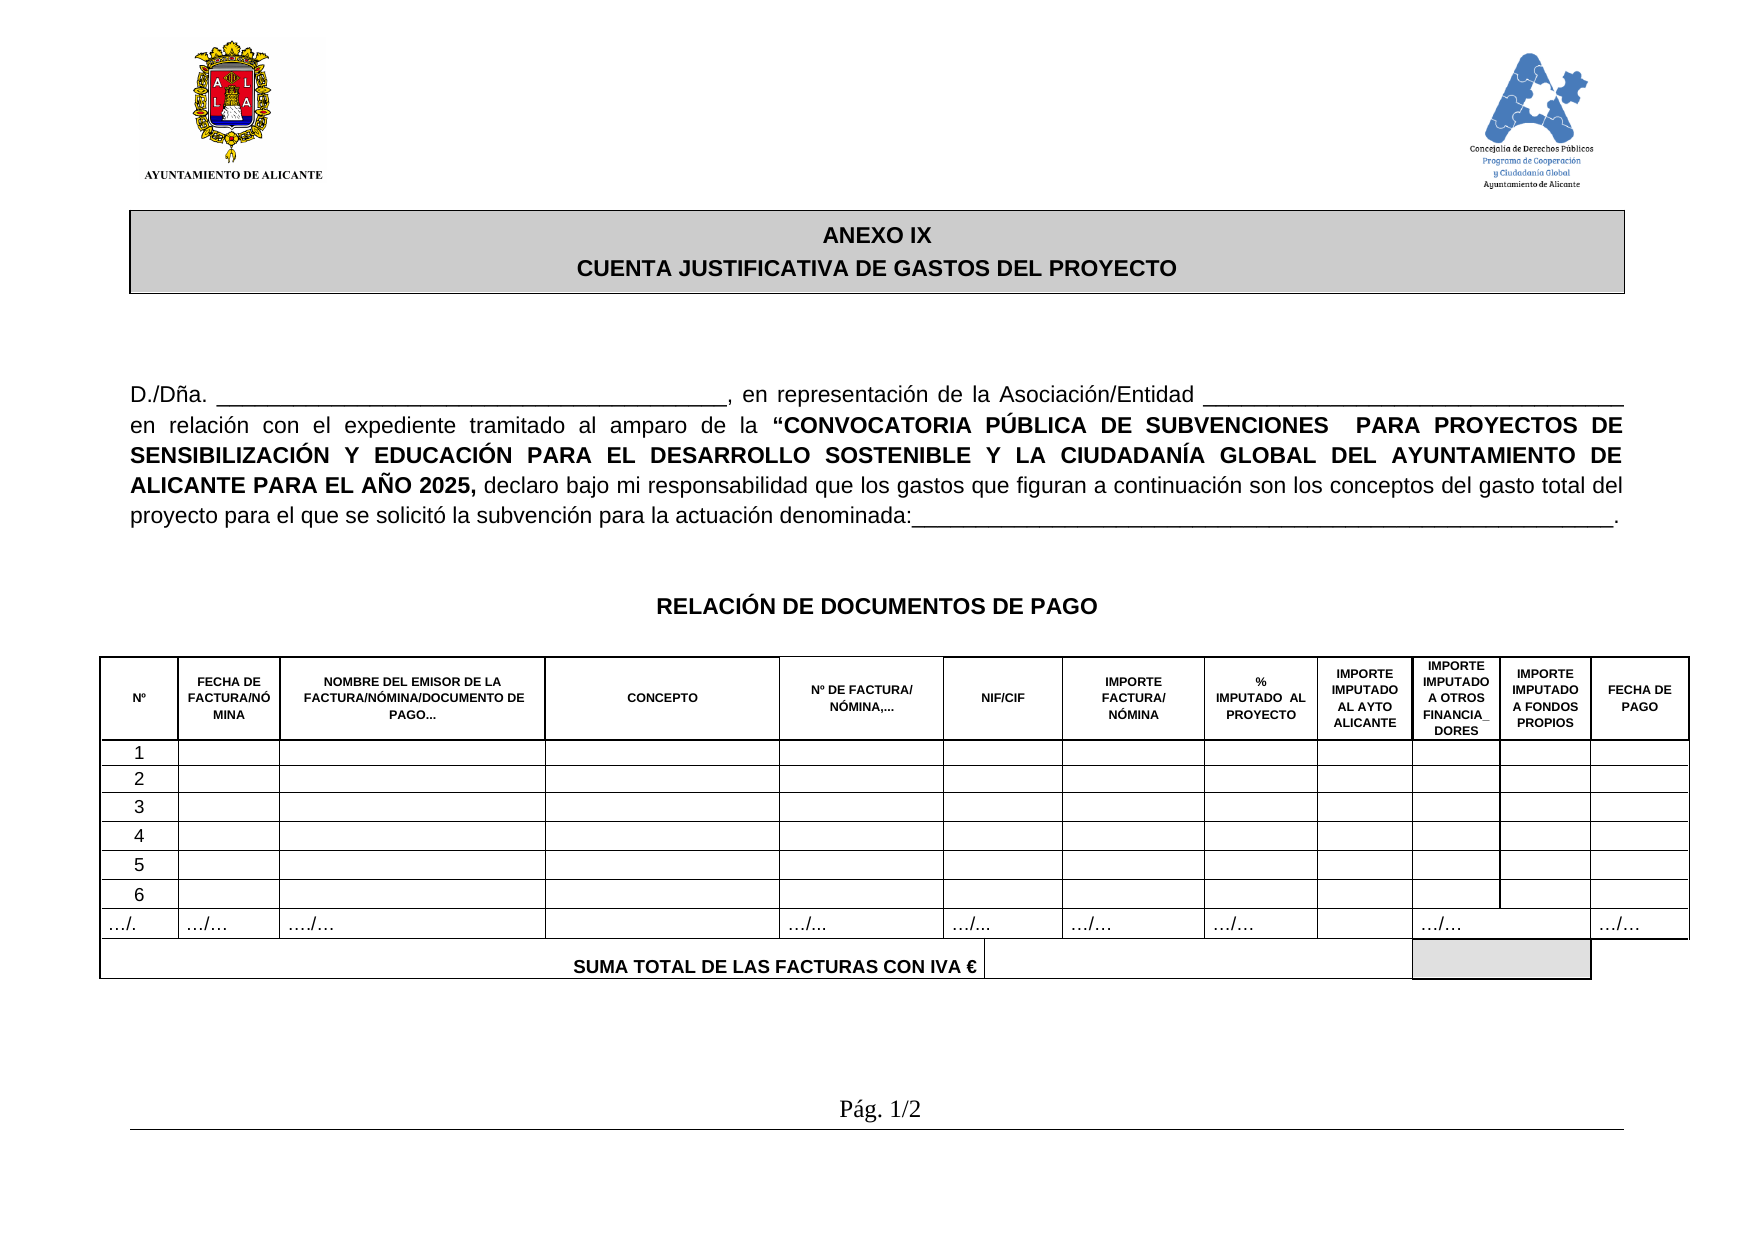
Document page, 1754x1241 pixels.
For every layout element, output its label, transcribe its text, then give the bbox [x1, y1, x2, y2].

table_cell …/... [944, 909, 1062, 937]
table_cell [1413, 766, 1499, 792]
table_cell [780, 741, 943, 765]
table_cell 1 [101, 740, 178, 765]
table_cell …./… [280, 909, 545, 937]
table_cell 3 [101, 793, 178, 821]
table_cell [1501, 766, 1590, 792]
table_cell [1591, 741, 1689, 765]
table_header CONCEPTO [546, 658, 779, 738]
table_cell 2 [101, 766, 178, 792]
table_cell [280, 880, 545, 908]
table_cell [1063, 793, 1204, 821]
table_cell [1205, 880, 1317, 908]
table_cell [1501, 880, 1590, 908]
table_cell [985, 939, 1412, 977]
table_cell [546, 851, 779, 879]
table_cell [1591, 821, 1689, 850]
table_cell [1318, 909, 1412, 937]
table_cell [546, 909, 779, 937]
table_cell [179, 880, 279, 908]
table_cell [944, 766, 1062, 792]
table_cell [1318, 741, 1412, 765]
table_cell [1591, 850, 1689, 879]
table_cell [1501, 793, 1590, 821]
table_cell …/… [1063, 909, 1204, 937]
table_header Nº [101, 658, 177, 738]
table_cell 4 [101, 822, 178, 850]
table_cell [1205, 793, 1317, 821]
table_cell [179, 766, 279, 792]
table_cell [780, 793, 943, 821]
table_cell [1413, 880, 1499, 908]
table_cell [1413, 741, 1499, 765]
table_cell [546, 766, 779, 792]
table_header FECHA DE FACTURA/NÓMINA [179, 658, 279, 738]
table_cell …/... [780, 909, 943, 937]
table_header NIF/CIF [944, 658, 1062, 738]
table_cell [1591, 765, 1689, 792]
table_header % IMPUTADO AL PROYECTO [1205, 658, 1317, 738]
table_cell [280, 766, 545, 792]
table_cell [1501, 822, 1590, 850]
table_cell [1592, 938, 1689, 977]
table_cell [1063, 880, 1204, 908]
table_cell [1318, 793, 1412, 821]
table_cell [1413, 822, 1499, 850]
table_cell [1205, 822, 1317, 850]
table_header NOMBRE DEL EMISOR DE LA FACTURA/NÓMINA/DOCUMENTO DE PAGO... [281, 658, 544, 738]
table_header IMPORTE IMPUTADO A FONDOS PROPIOS [1501, 658, 1590, 738]
picture [1450, 36, 1617, 206]
table_cell [179, 793, 279, 821]
table_cell [944, 851, 1062, 879]
table_header FECHA DE PAGO [1592, 658, 1688, 738]
table_header IMPORTE IMPUTADO A OTROS FINANCIA_ DORES [1414, 658, 1499, 738]
table_cell [1318, 851, 1412, 879]
table_header ANEXO IX CUENTA JUSTIFICATIVA DE GASTOS DEL PROYECTO [131, 211, 1624, 292]
table_cell [1413, 793, 1499, 821]
table_cell [1063, 741, 1204, 765]
table_cell …/. [101, 909, 178, 937]
table_cell [1413, 940, 1590, 977]
table_cell [1501, 851, 1590, 879]
table_header IMPORTE FACTURA/ NÓMINA [1063, 658, 1204, 738]
table_cell …/… [1205, 909, 1317, 937]
text RELACIÓN DE DOCUMENTOS DE PAGO [130, 593, 1624, 619]
table_cell [1413, 851, 1499, 879]
table_cell [1205, 741, 1317, 765]
table_cell …/… [179, 909, 279, 937]
table_cell 5 [101, 851, 178, 879]
table_cell [1318, 880, 1412, 908]
table_cell …/… [1413, 909, 1590, 937]
table_cell [1318, 822, 1412, 850]
table_header Nº DE FACTURA/ NÓMINA,... [780, 657, 943, 738]
table_cell [944, 822, 1062, 850]
table_cell [546, 822, 779, 850]
table_cell [780, 766, 943, 792]
table_cell [1318, 766, 1412, 792]
table_cell [179, 741, 279, 765]
table_cell [179, 851, 279, 879]
table_cell …/… [1591, 908, 1689, 937]
table_cell [780, 880, 943, 908]
table_cell [546, 793, 779, 821]
table_cell 6 [101, 880, 178, 908]
picture [139, 37, 327, 183]
table_cell [780, 822, 943, 850]
table_cell [780, 851, 943, 879]
table_header IMPORTE IMPUTADO AL AYTO ALICANTE [1318, 658, 1411, 738]
table_cell [546, 880, 779, 908]
table_cell [1205, 851, 1317, 879]
table_cell [1591, 879, 1689, 908]
table_cell [944, 880, 1062, 908]
table_cell [1063, 822, 1204, 850]
table_cell [280, 822, 545, 850]
table_cell [280, 851, 545, 879]
table_cell [1205, 766, 1317, 792]
table_cell [1501, 741, 1590, 765]
table_cell [546, 741, 779, 765]
table_cell [944, 793, 1062, 821]
table_cell [1591, 792, 1689, 821]
table_cell [944, 741, 1062, 765]
text D./Dña. ________________________________________, en representación de la Asociación/Entidad _________________________________ en relación con el expediente tramitado al amparo de la “CONVOCATORIA PÚBLICA DE SUBVENCIONES PARA PROYECTOS DE SENSIBILIZACIÓN Y EDUCACIÓN PARA EL DESARROLLO SOSTENIBLE Y LA CIUDADANÍA GLOBAL DEL AYUNTAMIENTO DE ALICANTE PARA EL AÑO 2025, declaro bajo mi responsabilidad que los gastos que figuran a continuación son los conceptos del gasto total del proyecto para el que se solicitó la subvención para la actuación denominada:_______________________________________________________. [130, 381, 1624, 529]
table_cell [1063, 766, 1204, 792]
table_cell [179, 822, 279, 850]
table_cell [1063, 851, 1204, 879]
table_cell [280, 793, 545, 821]
table_cell SUMA TOTAL DE LAS FACTURAS CON IVA € [101, 939, 984, 977]
table_cell [280, 741, 545, 765]
